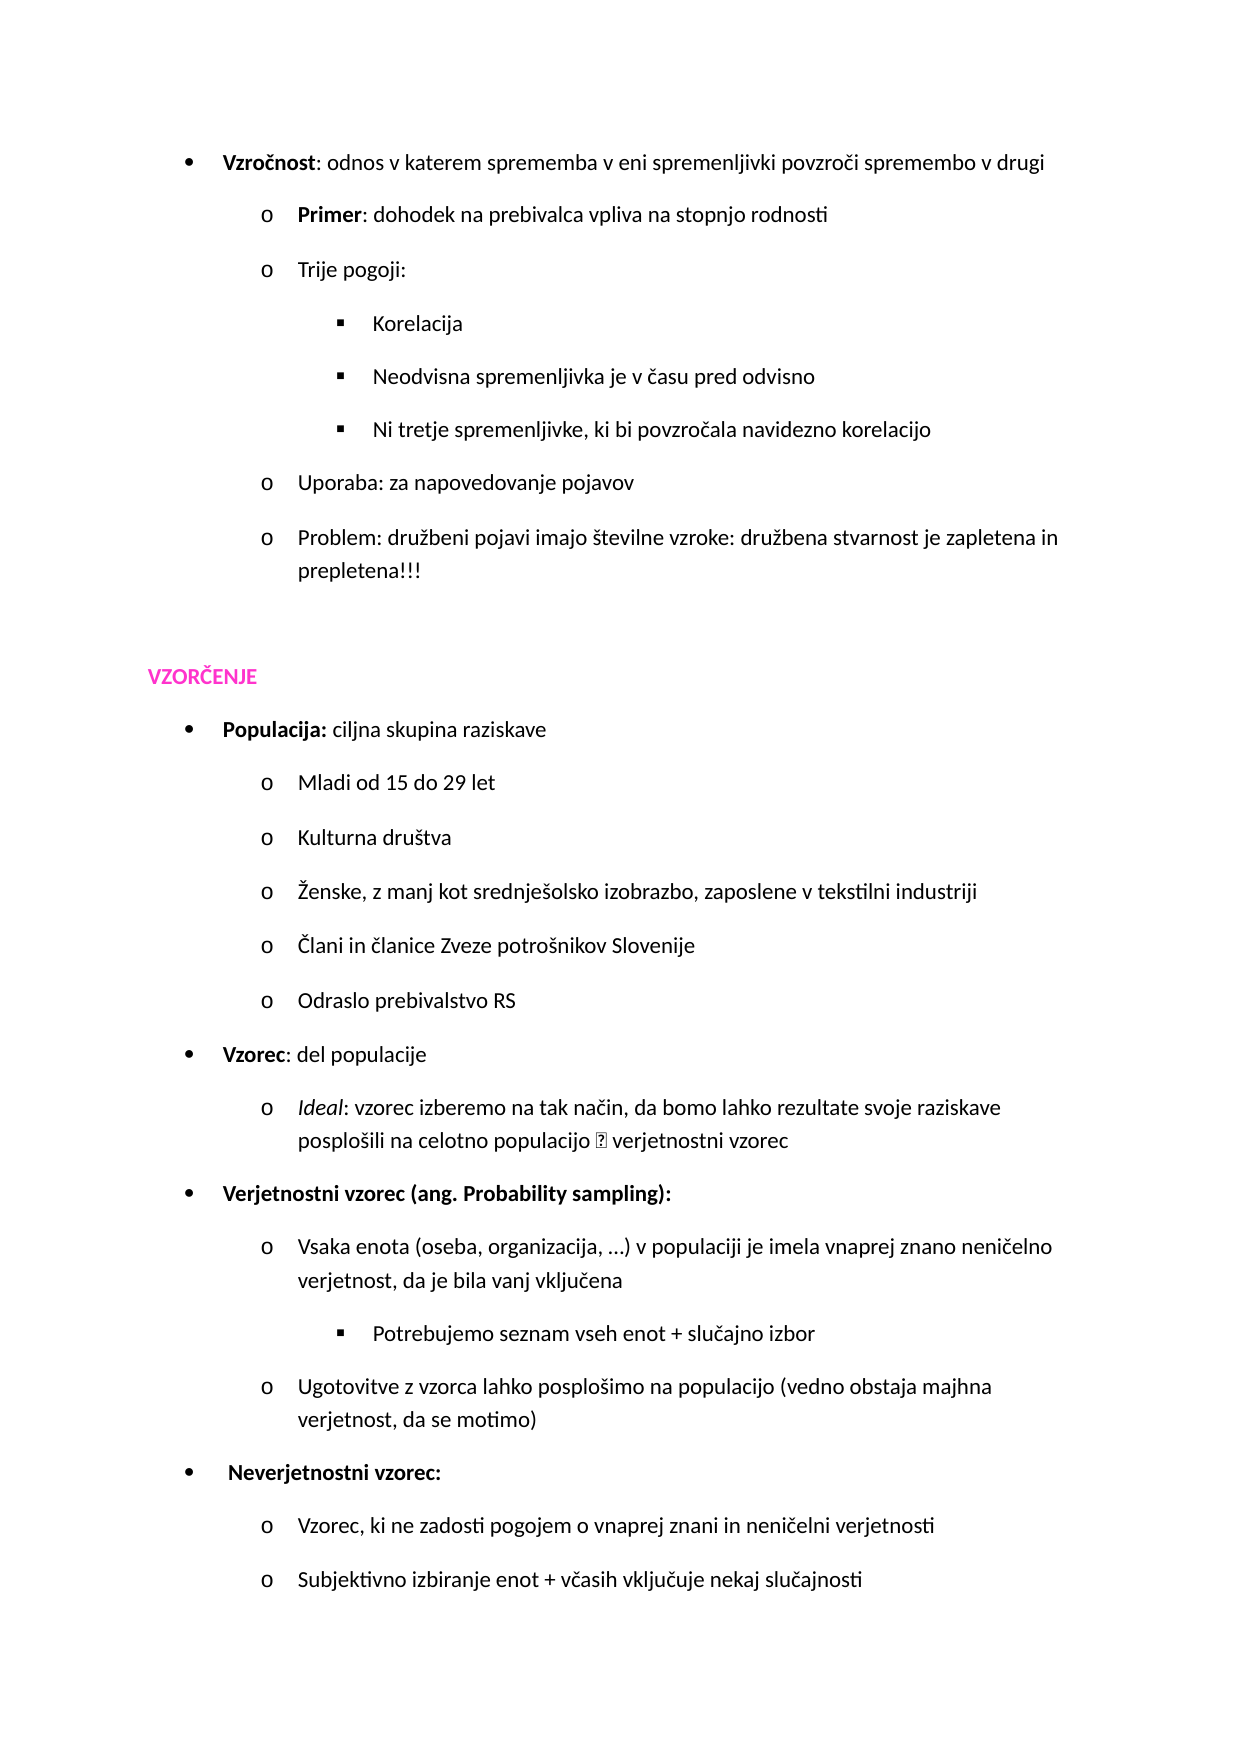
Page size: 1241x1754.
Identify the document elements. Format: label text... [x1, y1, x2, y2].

list Vzročnost: odnos v katerem sprememba v eni spremenljivki povzroči spremembo v drugi [185, 148, 1093, 176]
list Člani in članice Zveze potrošnikov Slovenije [260, 931, 1093, 961]
list Verjetnostni vzorec (ang. Probability sampling): [185, 1179, 1093, 1207]
list Neverjetnostni vzorec: [185, 1458, 1093, 1486]
list Populacija: ciljna skupina raziskave [185, 715, 1093, 743]
list Ugotovitve z vzorca lahko posplošimo na populacijo (vedno obstaja majhna verjetnost, da se motimo) [260, 1372, 1093, 1433]
list Ženske, z manj kot srednješolsko izobrazbo, zaposlene v tekstilni industriji [260, 877, 1093, 906]
list Ideal: vzorec izberemo na tak način, da bomo lahko rezultate svoje raziskave posplošili na celotno populacijo  verjetnostni vzorec [260, 1093, 1093, 1154]
list Korelacija [335, 309, 1093, 337]
list Vzorec, ki ne zadosti pogojem o vnaprej znani in neničelni verjetnosti [260, 1511, 1093, 1540]
text VZORČENJE [148, 662, 1093, 690]
list Subjektivno izbiranje enot + včasih vključuje nekaj slučajnosti [260, 1566, 1093, 1595]
list Potrebujemo seznam vseh enot + slučajno izbor [335, 1319, 1093, 1347]
list Problem: družbeni pojavi imajo številne vzroke: družbena stvarnost je zapletena in prepletena!!! [260, 523, 1093, 584]
list Trije pogoji: [260, 255, 1093, 284]
list Kulturna društva [260, 823, 1093, 852]
list Vsaka enota (oseba, organizacija, …) v populaciji je imela vnaprej znano neničelno verjetnost, da je bila vanj vključena [260, 1232, 1093, 1294]
list Mladi od 15 do 29 let [260, 768, 1093, 797]
list Uporaba: za napovedovanje pojavov [260, 468, 1093, 498]
list Neodvisna spremenljivka je v času pred odvisno [335, 362, 1093, 390]
list Ni tretje spremenljivke, ki bi povzročala navidezno korelacijo [335, 415, 1093, 443]
list Vzorec: del populacije [185, 1040, 1093, 1068]
list Primer: dohodek na prebivalca vpliva na stopnjo rodnosti [260, 201, 1093, 230]
list Odraslo prebivalstvo RS [260, 986, 1093, 1015]
